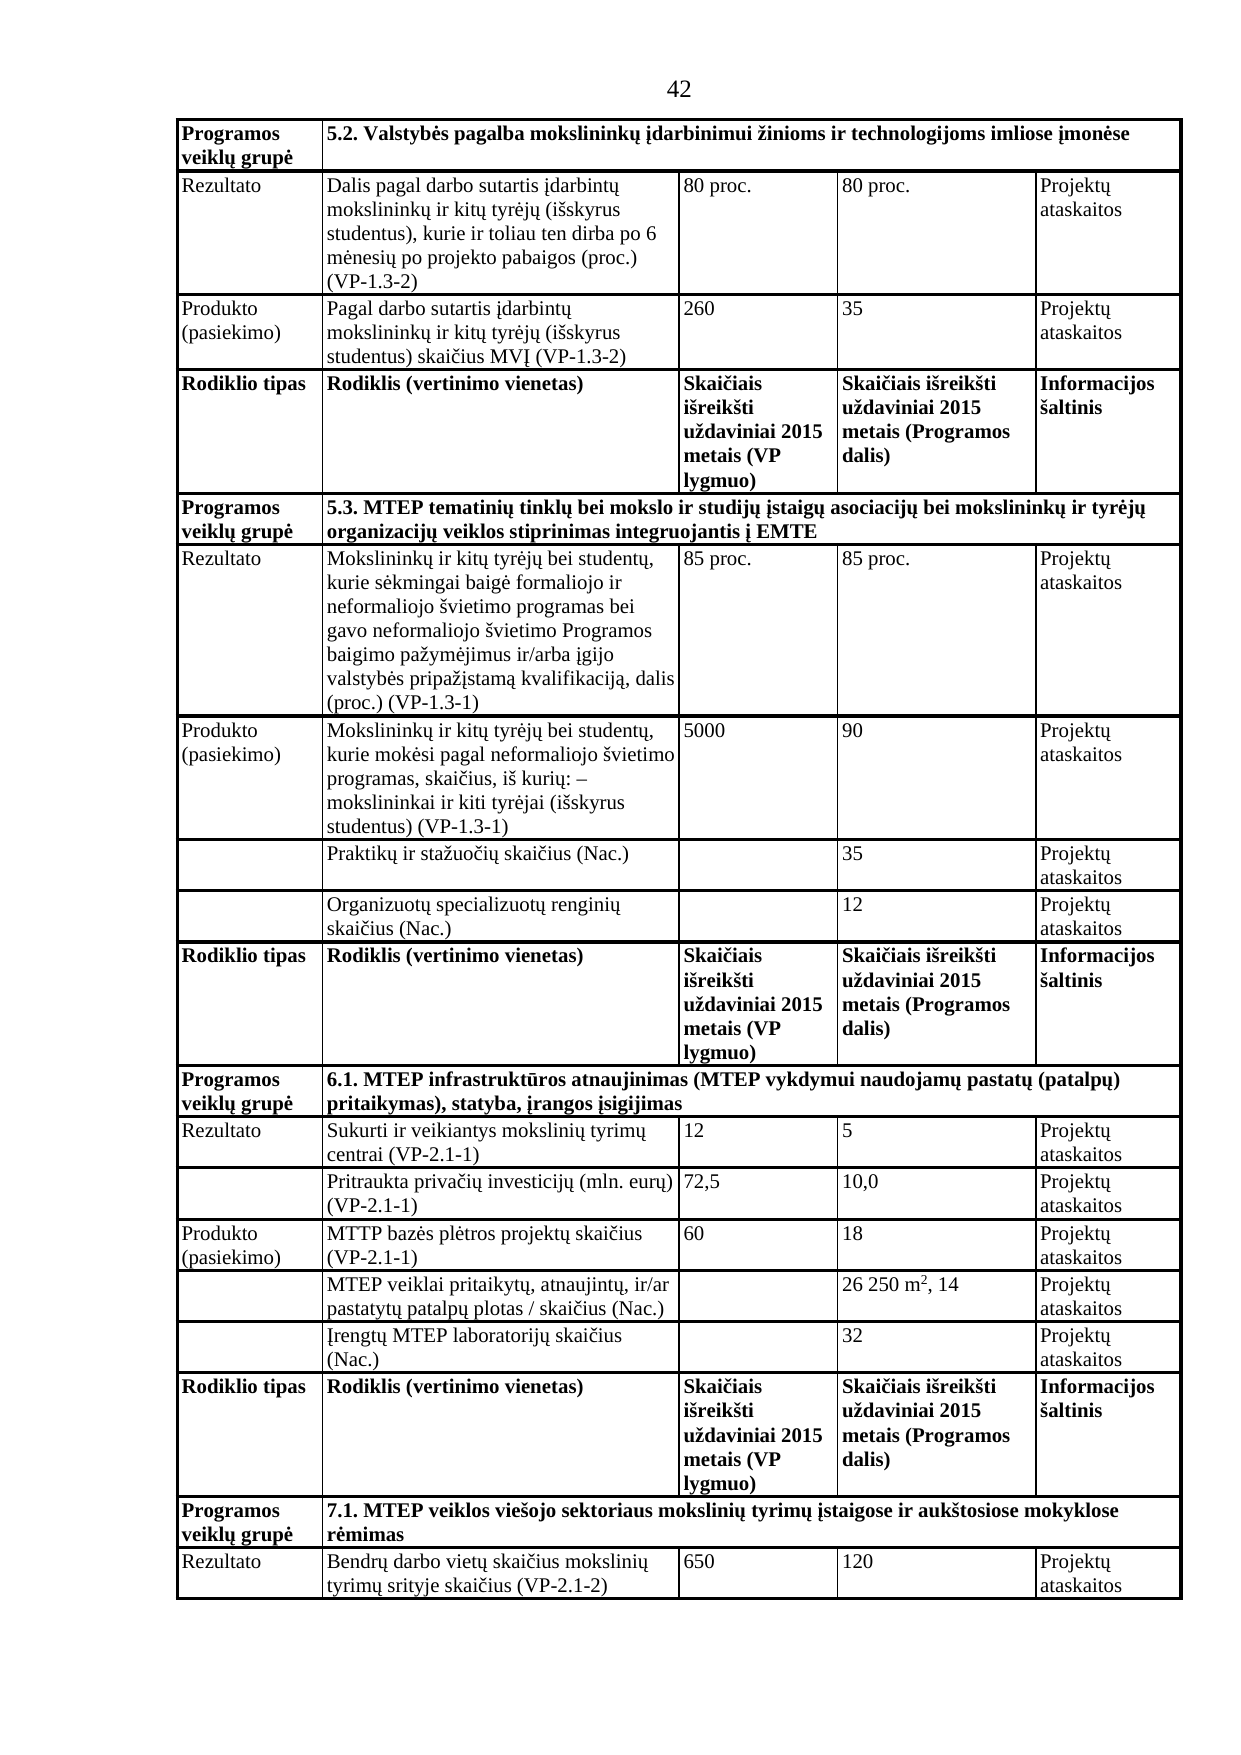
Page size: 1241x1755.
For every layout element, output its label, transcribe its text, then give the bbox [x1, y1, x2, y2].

table_cell Rodiklio tipas [179, 944, 322, 1064]
table_cell Informacijos šaltinis [1037, 944, 1179, 1064]
table_cell 80 proc. [680, 173, 837, 293]
table_cell Rezultato [179, 173, 322, 293]
table_cell 85 proc. [680, 546, 837, 714]
table_cell 85 proc. [838, 546, 1035, 714]
table_cell 18 [838, 1221, 1035, 1269]
table_cell 90 [838, 718, 1035, 838]
table_cell [179, 1169, 322, 1217]
table_cell Rezultato [179, 1549, 322, 1597]
table_cell Projektų ataskaitos [1037, 173, 1179, 293]
table_cell Rezultato [179, 546, 322, 714]
table_cell Rodiklio tipas [179, 1374, 322, 1495]
table_cell Projektų ataskaitos [1037, 296, 1179, 368]
table_cell [680, 1272, 837, 1320]
table_cell Rodiklis (vertinimo vienetas) [323, 1374, 678, 1495]
table_cell [179, 1272, 322, 1320]
table_cell 35 [838, 841, 1035, 889]
table_cell [179, 892, 322, 940]
table_cell 60 [680, 1221, 837, 1269]
table_cell 12 [680, 1118, 837, 1166]
table_cell Skaičiais išreikšti uždaviniai 2015 metais (Programos dalis) [838, 371, 1035, 492]
table_cell Projektų ataskaitos [1037, 718, 1179, 838]
table_cell [680, 841, 837, 889]
table_cell Skaičiais išreikšti uždaviniai 2015 metais (Programos dalis) [838, 944, 1035, 1064]
table_cell 5 [838, 1118, 1035, 1166]
table_cell Informacijos šaltinis [1037, 371, 1179, 492]
table_cell [680, 1323, 837, 1371]
table_cell 32 [838, 1323, 1035, 1371]
table_cell Rodiklio tipas [179, 371, 322, 492]
table_cell 35 [838, 296, 1035, 368]
table_cell [680, 892, 837, 940]
table_cell Produkto (pasiekimo) [179, 718, 322, 838]
table_cell Projektų ataskaitos [1037, 546, 1179, 714]
table_cell 260 [680, 296, 837, 368]
table_cell Skaičiais išreikšti uždaviniai 2015 metais (Programos dalis) [838, 1374, 1035, 1495]
table_cell 12 [838, 892, 1035, 940]
table_cell 120 [838, 1549, 1035, 1597]
table_cell 5.2. Valstybės pagalba mokslininkų įdarbinimui žinioms ir technologijoms imliose įmonėse [323, 121, 1179, 169]
table_cell 10,0 [838, 1169, 1035, 1217]
table_cell Rodiklis (vertinimo vienetas) [323, 944, 678, 1064]
table_cell [179, 841, 322, 889]
table_cell 650 [680, 1549, 837, 1597]
table_cell Rodiklis (vertinimo vienetas) [323, 371, 678, 492]
table_cell 26 250 m2, 14 [838, 1272, 1035, 1320]
table_cell 80 proc. [838, 173, 1035, 293]
table_cell Informacijos šaltinis [1037, 1374, 1179, 1495]
table_cell Rezultato [179, 1118, 322, 1166]
table_cell Praktikų ir stažuočių skaičius (Nac.) [323, 841, 678, 889]
table_cell 5000 [680, 718, 837, 838]
table_cell Produkto (pasiekimo) [179, 296, 322, 368]
table_cell 72,5 [680, 1169, 837, 1217]
table_cell [179, 1323, 322, 1371]
